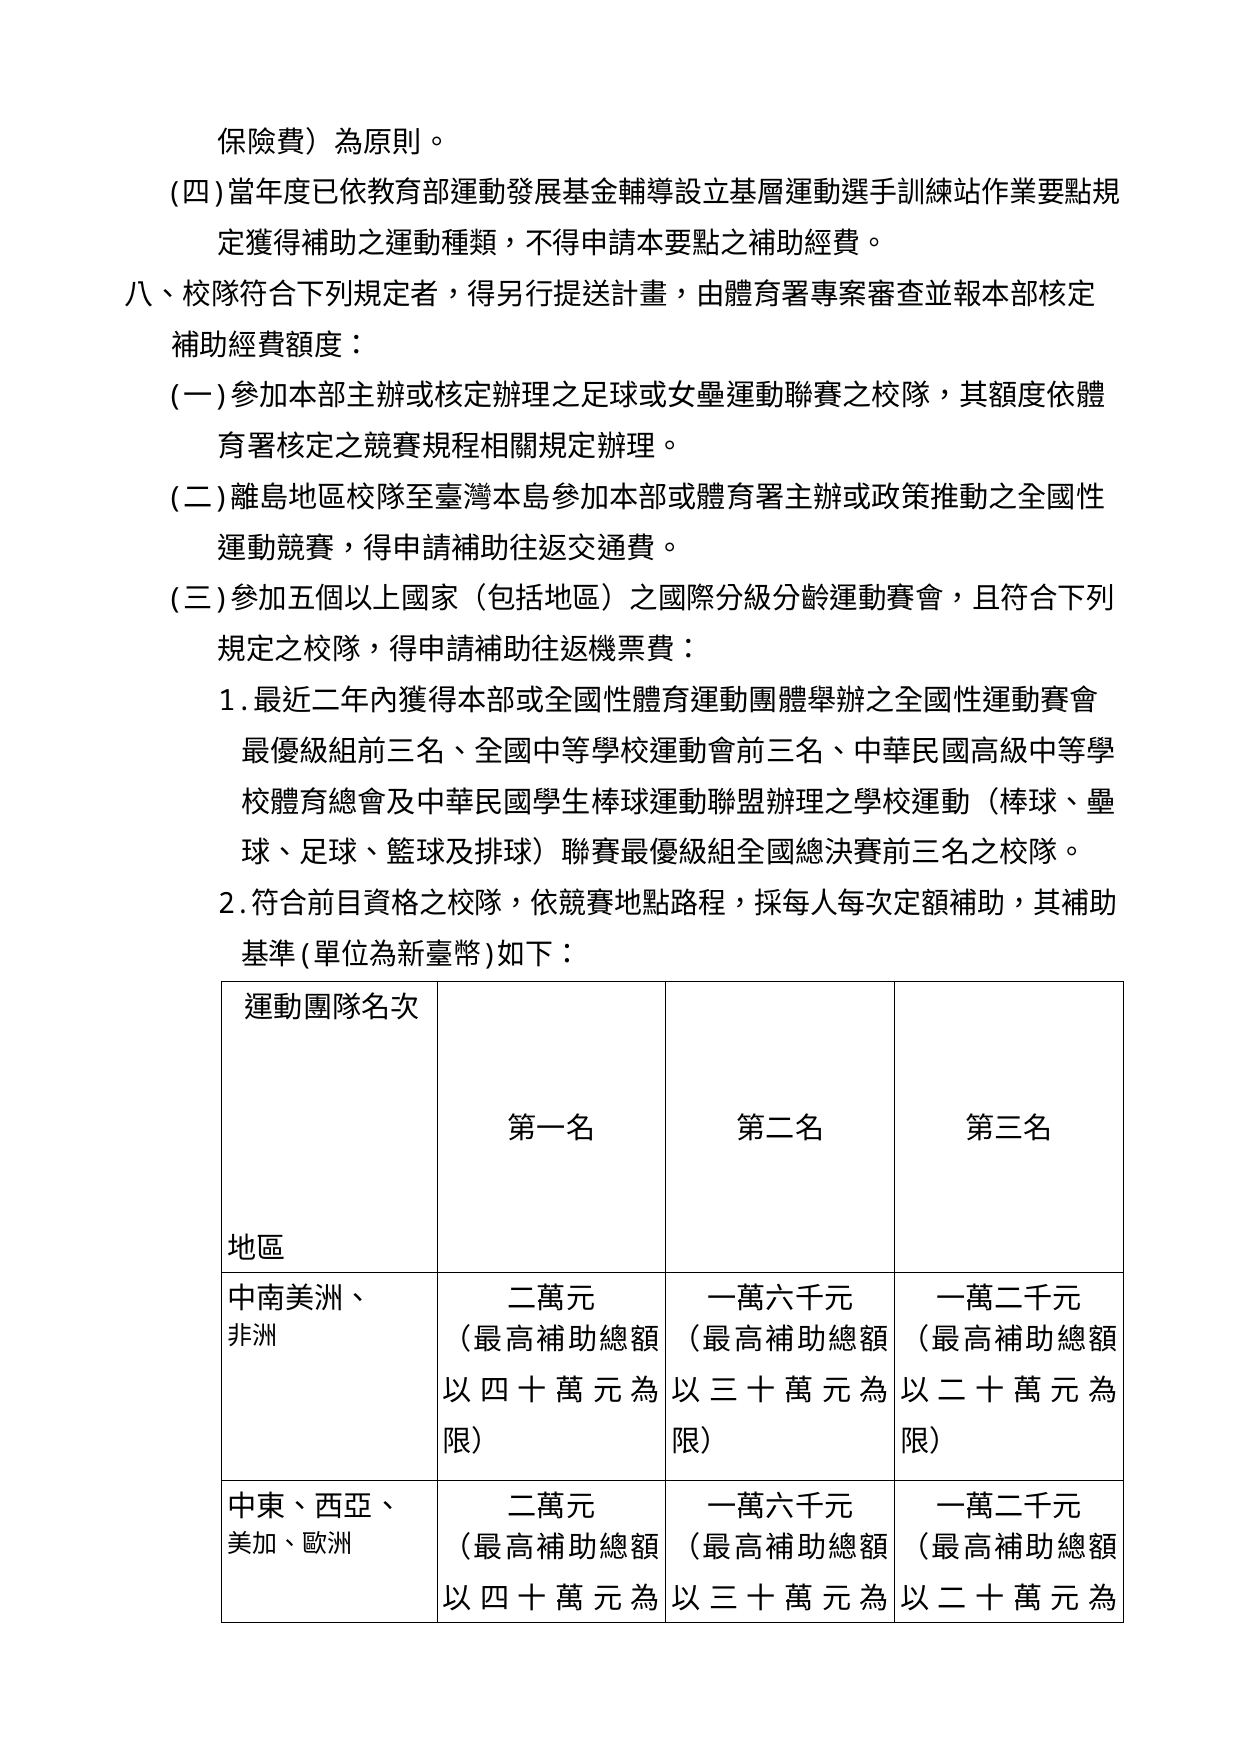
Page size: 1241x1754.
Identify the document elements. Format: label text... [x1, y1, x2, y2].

text (三)參加五個以上國家（包括地區）之國際分級分齡運動賽會，且符合下列規定之校隊，得申請補助往返機票費： [166, 575, 1122, 668]
text 八、校隊符合下列規定者，得另行提送計畫，由體育署專案審查並報本部核定補助經費額度： [124, 270, 1122, 363]
table_header 運動團隊名次 地區 [222, 982, 437, 1272]
table_cell 二萬元 （最高補助總額以四十萬元為限） [438, 1273, 665, 1480]
text 2.符合前目資格之校隊，依競賽地點路程，採每人每次定額補助，其補助基準(單位為新臺幣)如下： [218, 879, 1122, 973]
table_cell 一萬六千元 （最高補助總額以三十萬元為 [666, 1481, 894, 1622]
table_cell 一萬二千元 （最高補助總額以二十萬元為 [895, 1481, 1123, 1622]
table_header 第三名 [895, 982, 1123, 1272]
table_header 第二名 [666, 982, 894, 1272]
table_cell 一萬六千元 （最高補助總額以三十萬元為限） [666, 1273, 894, 1480]
table_cell 二萬元 （最高補助總額以四十萬元為 [438, 1481, 665, 1622]
text (四)當年度已依教育部運動發展基金輔導設立基層運動選手訓練站作業要點規定獲得補助之運動種類，不得申請本要點之補助經費。 [166, 169, 1122, 262]
text 1.最近二年內獲得本部或全國性體育運動團體舉辦之全國性運動賽會最優級組前三名、全國中等學校運動會前三名、中華民國高級中等學校體育總會及中華民國學生棒球運動聯盟辦理之學校運動（棒球、壘球、足球、籃球及排球）聯賽最優級組全國總決賽前三名之校隊。 [218, 677, 1122, 871]
text (三)前二款經費之支用，以教練選手膳食費、選手營養費、教練指導費、課業輔導費、運動防護費、消耗性訓練器材裝備及運動科學支援費（每件單價不得超過新臺幣一萬元）、報名費、移地訓練費(包括場地租借、住宿、膳食、交通及保險費）及參賽旅運費（包括住宿、膳食、交通及保險費）為原則。 [166, 118, 1122, 160]
table_cell 中東、西亞、 美加、歐洲 [222, 1481, 437, 1622]
table_header 第一名 [438, 982, 665, 1272]
text (二)離島地區校隊至臺灣本島參加本部或體育署主辦或政策推動之全國性運動競賽，得申請補助往返交通費。 [166, 473, 1122, 567]
table_cell 一萬二千元 （最高補助總額以二十萬元為限） [895, 1273, 1123, 1480]
table_cell 中南美洲、 非洲 [222, 1273, 437, 1480]
text (一)參加本部主辦或核定辦理之足球或女壘運動聯賽之校隊，其額度依體育署核定之競賽規程相關規定辦理。 [166, 372, 1122, 465]
